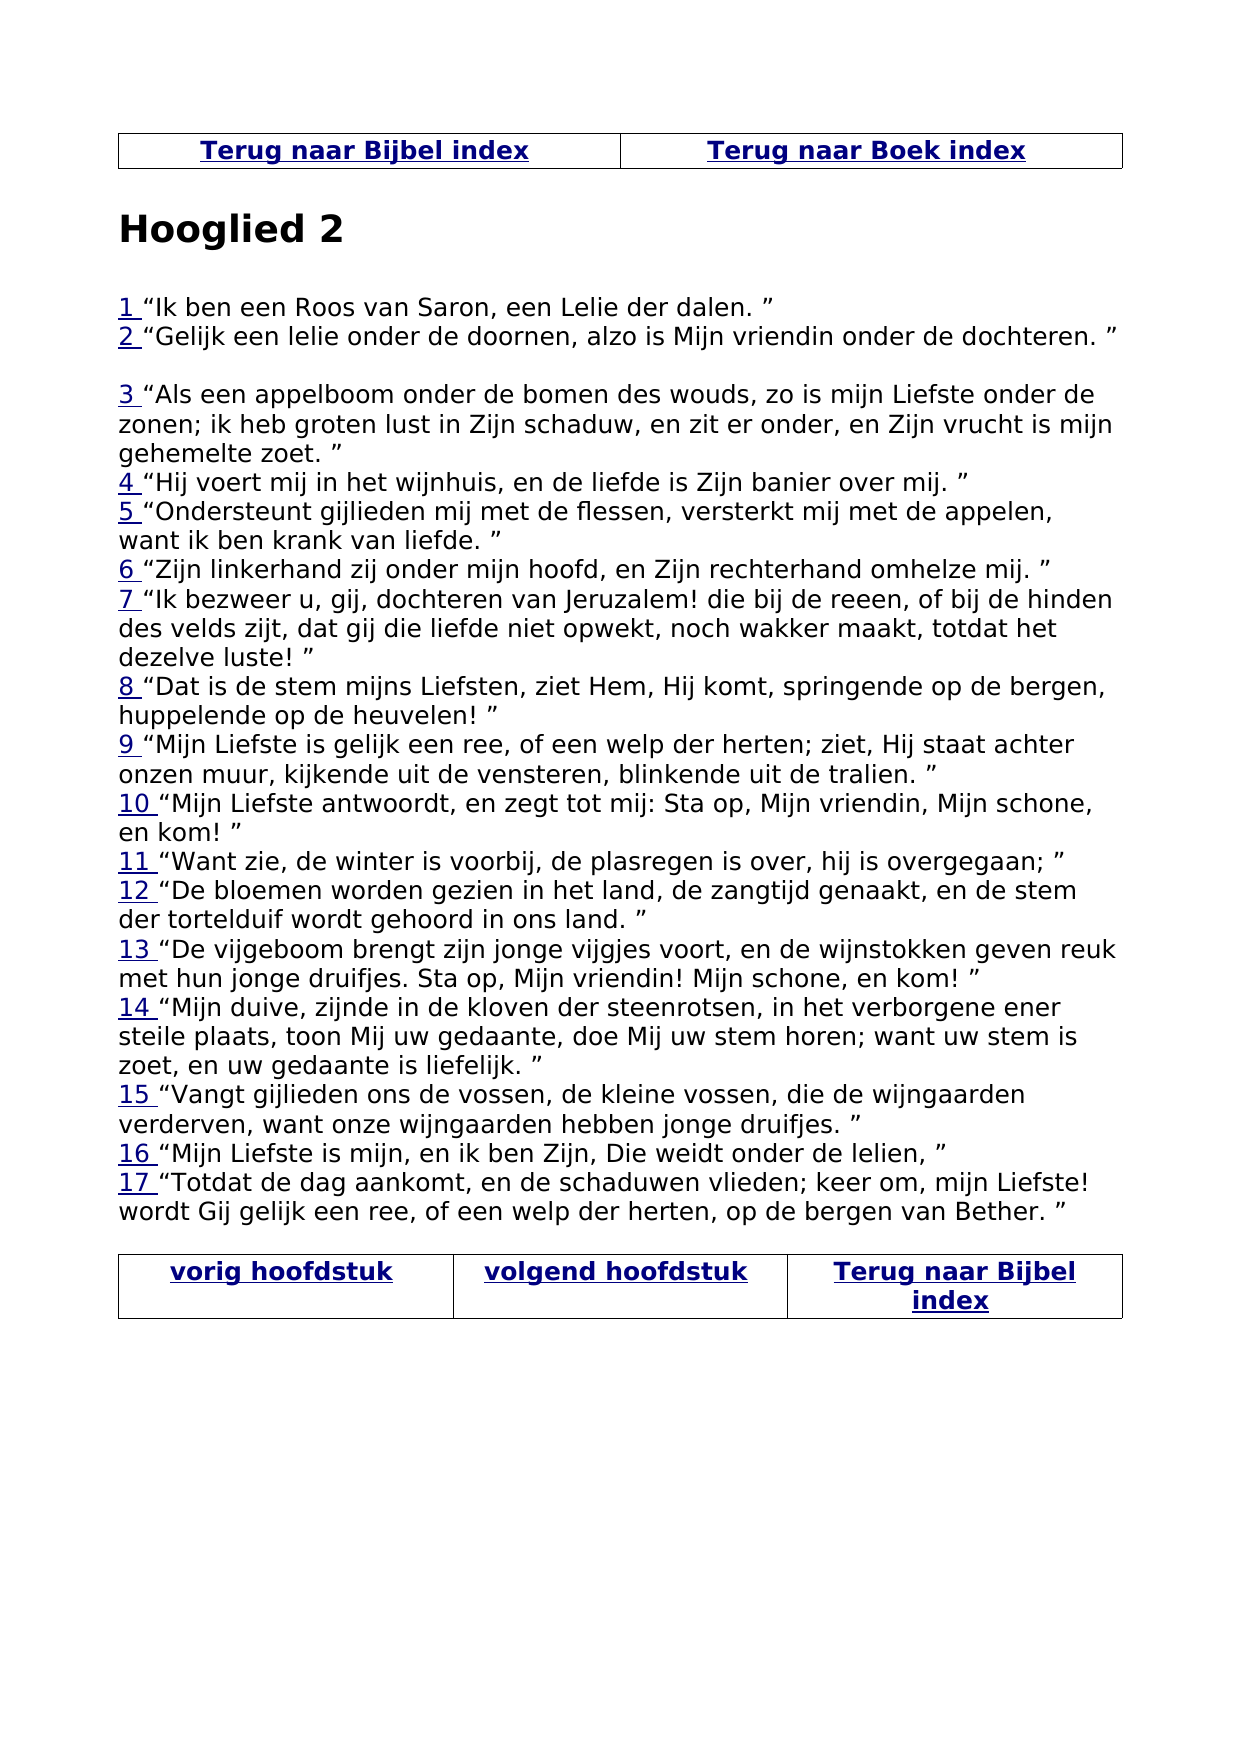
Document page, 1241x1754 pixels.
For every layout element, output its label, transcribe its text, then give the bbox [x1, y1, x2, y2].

table_header vorig hoofdstuk [119, 1255, 453, 1318]
table_header Terug naar Bijbel index [788, 1255, 1122, 1318]
table_header Terug naar Bijbel index [119, 134, 620, 168]
table_header volgend hoofdstuk [454, 1255, 787, 1318]
table_header Terug naar Boek index [621, 134, 1122, 168]
subtitle Hooglied 2 [118, 208, 1122, 252]
text 1 “Ik ben een Roos van Saron, een Lelie der dalen. ” 2 “Gelijk een lelie onder de doornen, alzo is Mijn vriendin onder de dochteren. ” 3 “Als een appelboom onder de bomen des wouds, zo is mijn Liefste onder de zonen; ik heb groten lust in Zijn schaduw, en zit er onder, en Zijn vrucht is mijn gehemelte zoet. ” 4 “Hij voert mij in het wijnhuis, en de liefde is Zijn banier over mij. ” 5 “Ondersteunt gijlieden mij met de flessen, versterkt mij met de appelen, want ik ben krank van liefde. ” 6 “Zijn linkerhand zij onder mijn hoofd, en Zijn rechterhand omhelze mij. ” 7 “Ik bezweer u, gij, dochteren van Jeruzalem! die bij de reeen, of bij de hinden des velds zijt, dat gij die liefde niet opwekt, noch wakker maakt, totdat het dezelve luste! ” 8 “Dat is de stem mijns Liefsten, ziet Hem, Hij komt, springende op de bergen, huppelende op de heuvelen! ” 9 “Mijn Liefste is gelijk een ree, of een welp der herten; ziet, Hij staat achter onzen muur, kijkende uit de vensteren, blinkende uit de tralien. ” 10 “Mijn Liefste antwoordt, en zegt tot mij: Sta op, Mijn vriendin, Mijn schone, en kom! ” 11 “Want zie, de winter is voorbij, de plasregen is over, hij is overgegaan; ” 12 “De bloemen worden gezien in het land, de zangtijd genaakt, en de stem der tortelduif wordt gehoord in ons land. ” 13 “De vijgeboom brengt zijn jonge vijgjes voort, en de wijnstokken geven reuk met hun jonge druifjes. Sta op, Mijn vriendin! Mijn schone, en kom! ” 14 “Mijn duive, zijnde in de kloven der steenrotsen, in het verborgene ener steile plaats, toon Mij uw gedaante, doe Mij uw stem horen; want uw stem is zoet, en uw gedaante is liefelijk. ” 15 “Vangt gijlieden ons de vossen, de kleine vossen, die de wijngaarden verderven, want onze wijngaarden hebben jonge druifjes. ” 16 “Mijn Liefste is mijn, en ik ben Zijn, Die weidt onder de lelien, ” 17 “Totdat de dag aankomt, en de schaduwen vlieden; keer om, mijn Liefste! wordt Gij gelijk een ree, of een welp der herten, op de bergen van Bether. ” [118, 264, 1122, 1227]
